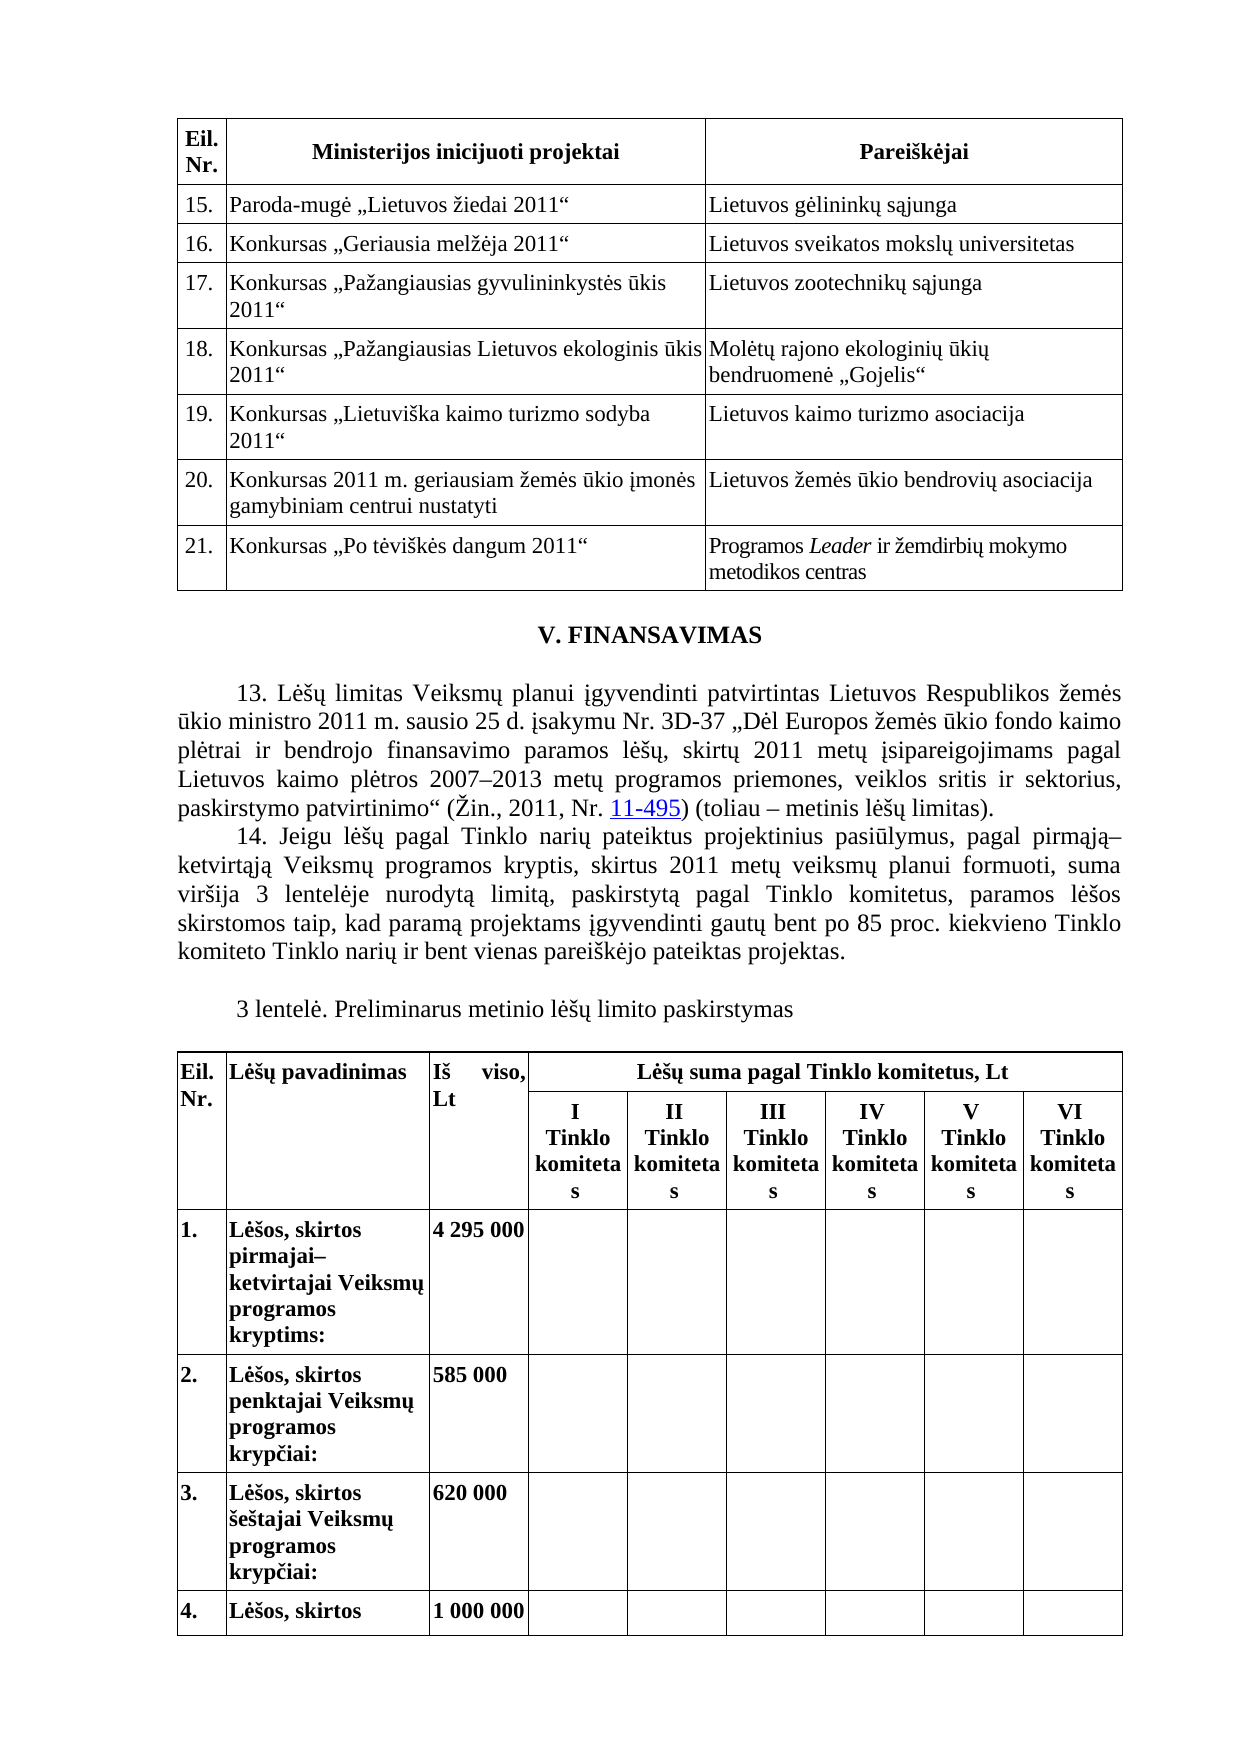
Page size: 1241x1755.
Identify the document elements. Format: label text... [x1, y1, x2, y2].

table_cell [529, 1473, 627, 1590]
table_cell 15. [178, 185, 226, 223]
table_cell [826, 1210, 924, 1354]
table_cell 620 000 [430, 1473, 528, 1590]
table_cell 4. [178, 1591, 226, 1635]
table_cell Lietuvos sveikatos mokslų universitetas [706, 224, 1122, 262]
table_cell Lietuvos žemės ūkio bendrovių asociacija [706, 460, 1122, 525]
table_cell 17. [178, 263, 226, 328]
table_cell Konkursas „Pažangiausias Lietuvos ekologinis ūkis 2011“ [227, 329, 705, 393]
table_cell Programos Leader ir žemdirbių mokymo metodikos centras [706, 526, 1122, 590]
table_cell Lietuvos zootechnikų sąjunga [706, 263, 1122, 328]
table_cell [1024, 1355, 1122, 1472]
table_cell 1 000 000 [430, 1591, 528, 1635]
table_cell [529, 1355, 627, 1472]
table_header Iš viso, Lt [430, 1053, 528, 1209]
table_header Lėšų pavadinimas [227, 1053, 429, 1209]
table_cell 585 000 [430, 1355, 528, 1472]
table_cell [1024, 1210, 1122, 1354]
table_cell [628, 1210, 726, 1354]
table_cell II Tinklo komitetas [628, 1092, 726, 1209]
table_header Ministerijos inicijuoti projektai [227, 119, 705, 184]
table_header Eil. Nr. [178, 119, 226, 184]
table_cell Konkursas „Pažangiausias gyvulininkystės ūkis 2011“ [227, 263, 705, 328]
table_cell [826, 1591, 924, 1635]
table_cell [529, 1210, 627, 1354]
text V. FINANSAVIMAS [177, 620, 1122, 649]
table_cell 4 295 000 [430, 1210, 528, 1354]
table_cell 19. [178, 395, 226, 459]
table_cell [925, 1473, 1023, 1590]
table_cell [727, 1355, 825, 1472]
table_cell [628, 1591, 726, 1635]
table_cell Molėtų rajono ekologinių ūkių bendruomenė „Gojelis“ [706, 329, 1122, 393]
table_cell [925, 1355, 1023, 1472]
table_header Lėšų suma pagal Tinklo komitetus, Lt [529, 1053, 1122, 1091]
table_cell 20. [178, 460, 226, 525]
text 13. Lėšų limitas Veiksmų planui įgyvendinti patvirtintas Lietuvos Respublikos žemės ūkio ministro 2011 m. sausio 25 d. įsakymu Nr. 3D-37 „Dėl Europos žemės ūkio fondo kaimo plėtrai ir bendrojo finansavimo paramos lėšų, skirtų 2011 metų įsipareigojimams pagal Lietuvos kaimo plėtros 2007–2013 metų programos priemones, veiklos sritis ir sektorius, paskirstymo patvirtinimo“ (Žin., 2011, Nr. 11-495) (toliau – metinis lėšų limitas). [177, 678, 1122, 821]
table_cell [727, 1210, 825, 1354]
table_cell [1024, 1591, 1122, 1635]
table_cell 3. [178, 1473, 226, 1590]
table_cell [727, 1473, 825, 1590]
text 14. Jeigu lėšų pagal Tinklo narių pateiktus projektinius pasiūlymus, pagal pirmąją–ketvirtąją Veiksmų programos kryptis, skirtus 2011 metų veiksmų planui formuoti, suma viršija 3 lentelėje nurodytą limitą, paskirstytą pagal Tinklo komitetus, paramos lėšos skirstomos taip, kad paramą projektams įgyvendinti gautų bent po 85 proc. kiekvieno Tinklo komiteto Tinklo narių ir bent vienas pareiškėjo pateiktas projektas. [177, 821, 1122, 965]
table_header Pareiškėjai [706, 119, 1122, 184]
table_cell [628, 1473, 726, 1590]
table_cell 2. [178, 1355, 226, 1472]
table_cell [826, 1473, 924, 1590]
table_cell Lietuvos gėlininkų sąjunga [706, 185, 1122, 223]
table_cell Lietuvos kaimo turizmo asociacija [706, 395, 1122, 459]
table_cell Lėšos, skirtos šeštajai Veiksmų programos krypčiai: [227, 1473, 429, 1590]
table_cell Lėšos, skirtos [227, 1591, 429, 1635]
table_cell III Tinklo komitetas [727, 1092, 825, 1209]
table_cell Konkursas „Po tėviškės dangum 2011“ [227, 526, 705, 590]
table_cell [1024, 1473, 1122, 1590]
table_cell [628, 1355, 726, 1472]
table_header Eil. Nr. [178, 1053, 226, 1209]
table_cell Konkursas „Lietuviška kaimo turizmo sodyba 2011“ [227, 395, 705, 459]
table_cell VI Tinklo komitetas [1024, 1092, 1122, 1209]
table_cell [826, 1355, 924, 1472]
table_cell I Tinklo komitetas [529, 1092, 627, 1209]
table_cell Lėšos, skirtos pirmajai–ketvirtajai Veiksmų programos kryptims: [227, 1210, 429, 1354]
table_cell 16. [178, 224, 226, 262]
table_cell 18. [178, 329, 226, 393]
table_cell 21. [178, 526, 226, 590]
table_cell V Tinklo komitetas [925, 1092, 1023, 1209]
table_cell Paroda-mugė „Lietuvos žiedai 2011“ [227, 185, 705, 223]
table_cell [925, 1591, 1023, 1635]
table_cell Konkursas „Geriausia melžėja 2011“ [227, 224, 705, 262]
table_cell Lėšos, skirtos penktajai Veiksmų programos krypčiai: [227, 1355, 429, 1472]
table_cell [727, 1591, 825, 1635]
table_cell [925, 1210, 1023, 1354]
text 3 lentelė. Preliminarus metinio lėšų limito paskirstymas [177, 994, 1122, 1023]
table_cell IV Tinklo komitetas [826, 1092, 924, 1209]
table_cell Konkursas 2011 m. geriausiam žemės ūkio įmonės gamybiniam centrui nustatyti [227, 460, 705, 525]
table_cell [529, 1591, 627, 1635]
table_cell 1. [178, 1210, 226, 1354]
